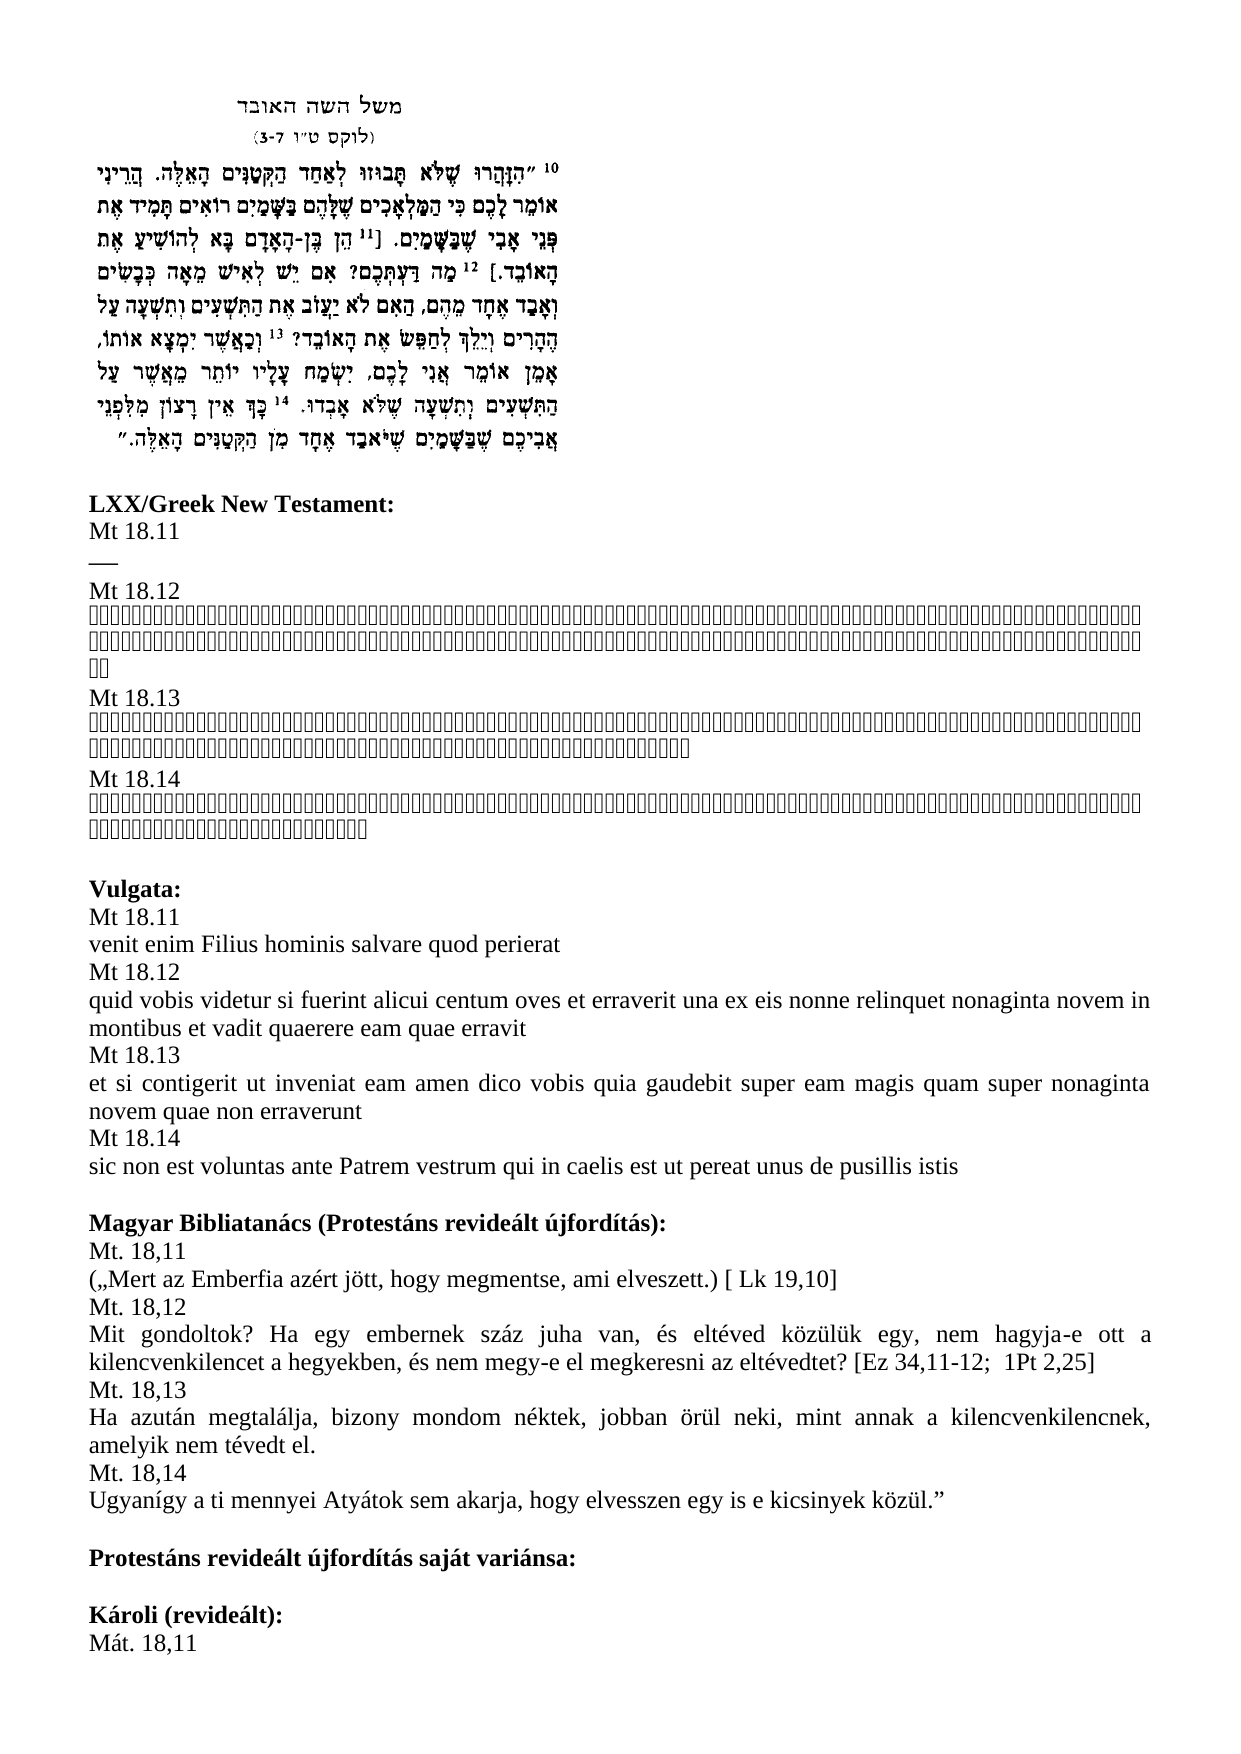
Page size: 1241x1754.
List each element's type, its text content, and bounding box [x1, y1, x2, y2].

text Mt 18.11 [88, 903, 1152, 931]
text Vulgata: [88, 875, 1152, 903]
text Mt 18.11 [88, 517, 1152, 545]
text quid vobis videtur si fuerint alicui centum oves et erraverit una ex eis nonne relinquet nonaginta novem in montibus et vadit quaerere eam quae erravit [88, 986, 1152, 1041]
text Mt 18.13 [88, 684, 1152, 712]
text Mt 18.14 [88, 765, 1152, 793]
text („Mert az Emberfia azért jött, hogy megmentse, ami elveszett.) [ Lk 19,10] [88, 1265, 1152, 1293]
text Mt 18.12 [88, 958, 1152, 986]
text venit enim Filius hominis salvare quod perierat [88, 931, 1152, 958]
text Mt. 18,12 [88, 1293, 1152, 1320]
text Mt. 18,14 [88, 1459, 1152, 1487]
text Ha azután megtalálja, bizony mondom néktek, jobban örül neki, mint annak a kilencvenkilencnek, amelyik nem tévedt el. [88, 1403, 1152, 1459]
text Mát. 18,11 [88, 1629, 1152, 1656]
text Mt. 18,11 [88, 1237, 1152, 1265]
text Mt 18.12 [88, 577, 1152, 605]
text  [88, 793, 1152, 846]
text et si contigerit ut inveniat eam amen dico vobis quia gaudebit super eam magis quam super nonaginta novem quae non erraverunt [88, 1069, 1152, 1124]
text  [88, 712, 1152, 765]
text sic non est voluntas ante Patrem vestrum qui in caelis est ut pereat unus de pusillis istis [88, 1152, 1152, 1180]
text LXX/Greek New Testament: [88, 490, 1152, 517]
text Károli (revideált): [88, 1601, 1152, 1629]
text Mit gondoltok? Ha egy embernek száz juha van, és eltéved közülük egy, nem hagyja‑e ott a kilencvenkilencet a hegyekben, és nem megy‑e el megkeresni az eltévedtet? [Ez 34,11-12; 1Pt 2,25] [88, 1320, 1152, 1376]
text Mt 18.13 [88, 1041, 1152, 1069]
picture [88, 88, 566, 461]
text Ugyanígy a ti mennyei Atyátok sem akarja, hogy elvesszen egy is e kicsinyek közül.” [88, 1487, 1152, 1514]
text  [88, 605, 1152, 684]
text Mt 18.14 [88, 1124, 1152, 1152]
text Mt. 18,13 [88, 1376, 1152, 1403]
text Protestáns revideált újfordítás saját variánsa: [88, 1544, 1152, 1571]
text Magyar Bibliatanács (Protestáns revideált újfordítás): [88, 1209, 1152, 1237]
text — [88, 545, 1152, 577]
